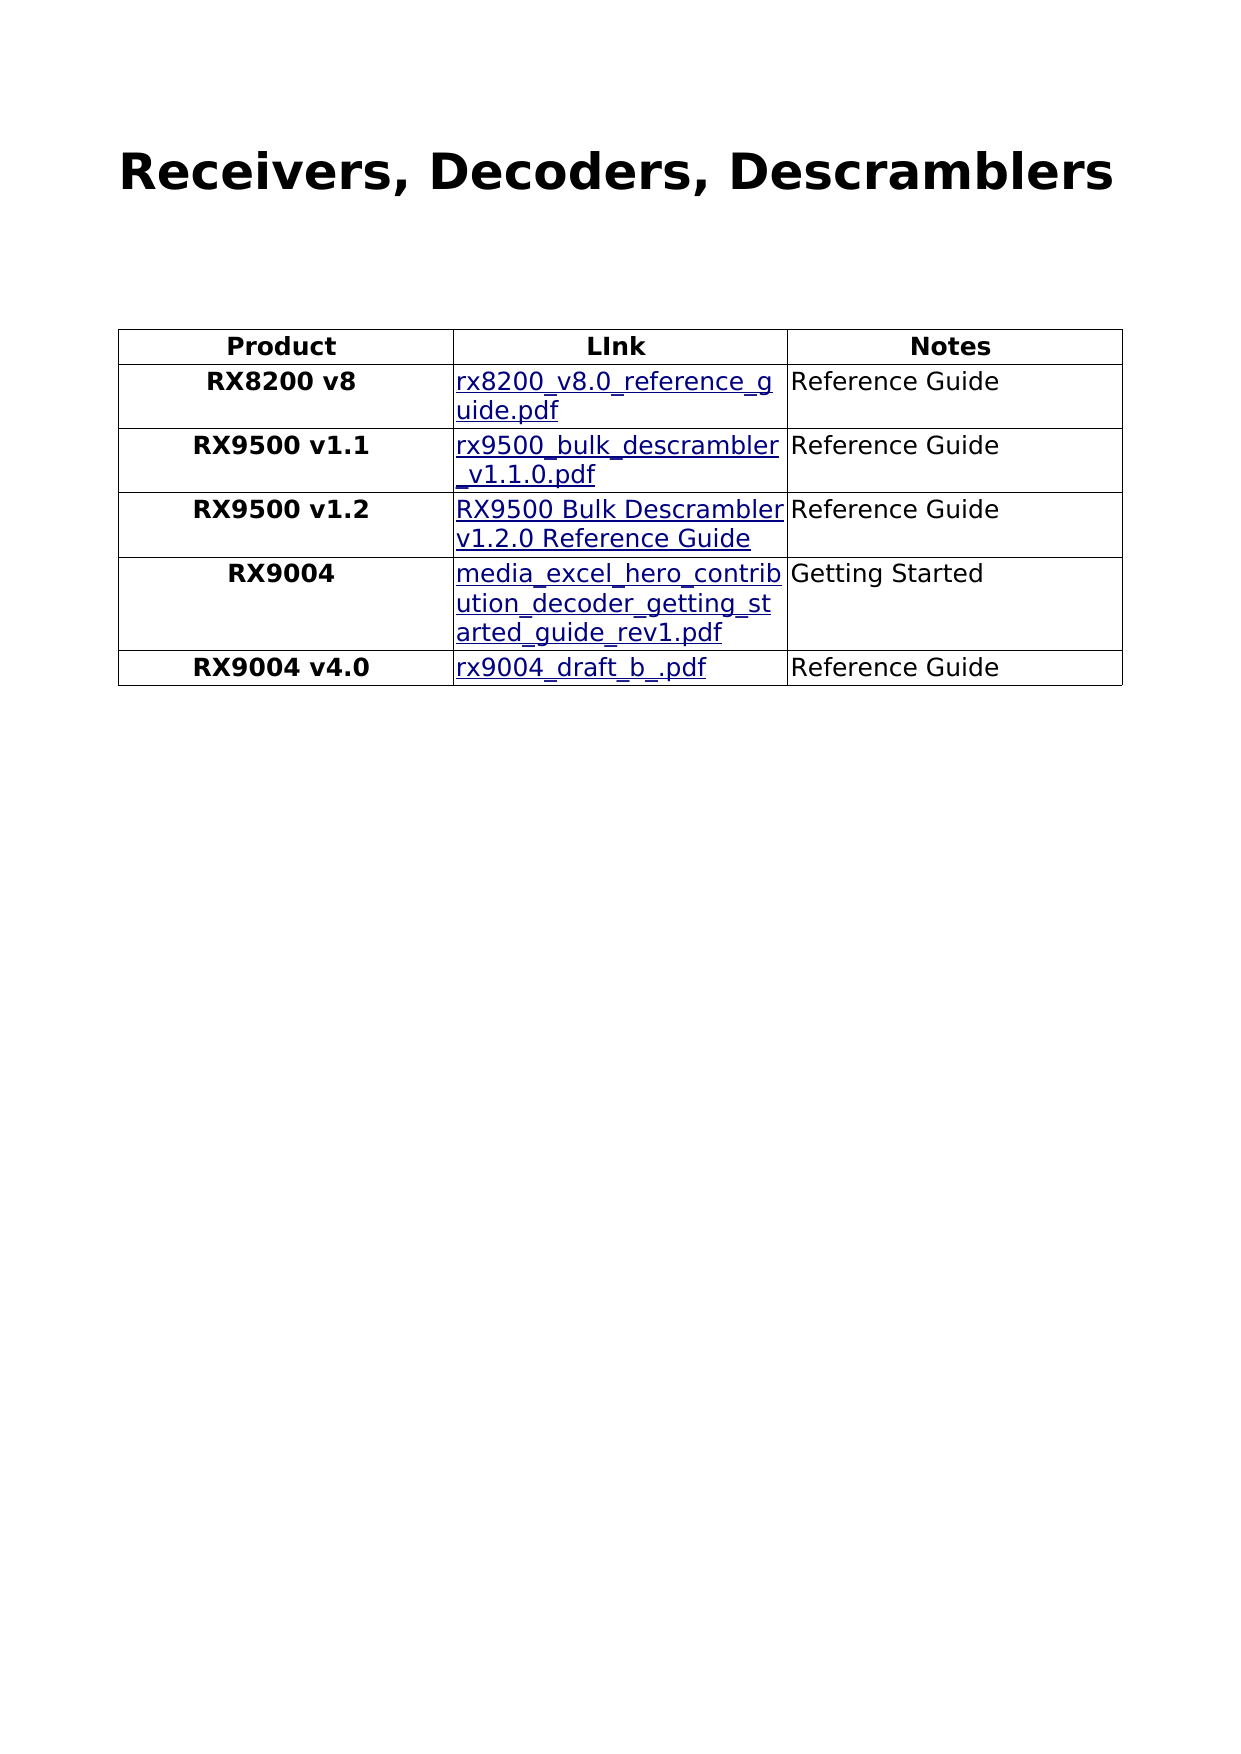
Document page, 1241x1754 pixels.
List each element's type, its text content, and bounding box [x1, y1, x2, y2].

table_cell rx9500_bulk_descrambler_v1.1.0.pdf [454, 429, 787, 492]
table_cell RX9004 v4.0 [119, 651, 453, 685]
table_cell RX9500 v1.1 [119, 429, 453, 492]
table_cell Reference Guide [788, 429, 1122, 492]
table_header Notes [788, 330, 1122, 364]
table_cell RX9500 v1.2 [119, 493, 453, 557]
table_cell Getting Started [788, 558, 1122, 650]
table_cell Reference Guide [788, 493, 1122, 557]
table_cell Reference Guide [788, 651, 1122, 685]
table_cell rx9004_draft_b_.pdf [454, 651, 787, 685]
table_cell RX9004 [119, 558, 453, 650]
table_header Product [119, 330, 453, 364]
table_cell Reference Guide [788, 365, 1122, 428]
subtitle Receivers, Decoders, Descramblers [118, 143, 1122, 201]
table_cell RX8200 v8 [119, 365, 453, 428]
table_cell rx8200_v8.0_reference_guide.pdf [454, 365, 787, 428]
table_header LInk [454, 330, 787, 364]
table_cell RX9500 Bulk Descrambler v1.2.0 Reference Guide [454, 493, 787, 557]
table_cell media_excel_hero_contribution_decoder_getting_started_guide_rev1.pdf [454, 558, 787, 650]
